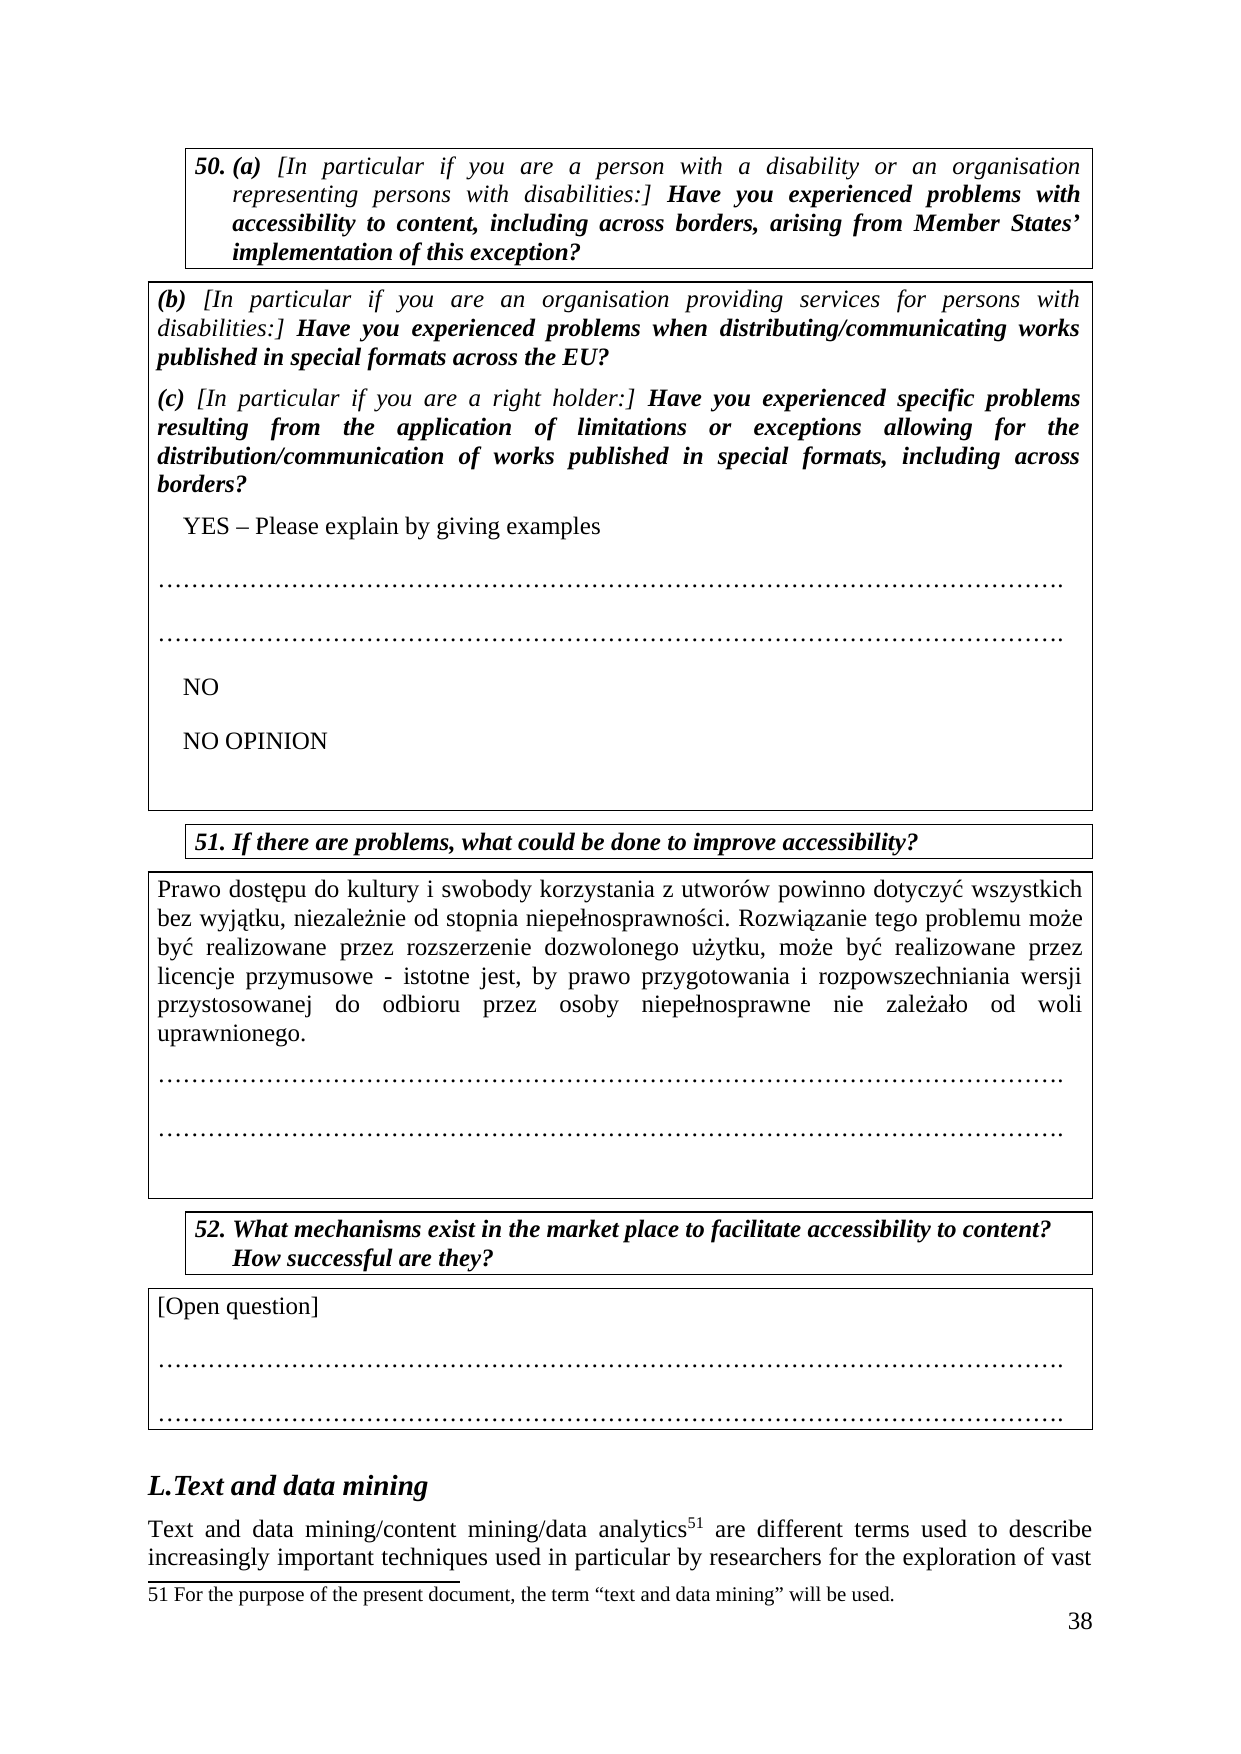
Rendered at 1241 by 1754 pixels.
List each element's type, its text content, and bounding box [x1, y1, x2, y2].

text ………………………………………………………………………………………………. [149, 1056, 1092, 1088]
subtitle Text and data mining [148, 1468, 1093, 1501]
text ………………………………………………………………………………………………. [149, 1341, 1092, 1373]
text ………………………………………………………………………………………………. [149, 561, 1092, 593]
text (b) [In particular if you are an organisation providing services for persons with disabilities:] Have you experienced problems when distributing/communicating works published in special formats across the EU? [149, 283, 1092, 371]
list (a) [In particular if you are a person with a disability or an organisation representing persons with disabilities:] Have you experienced problems with accessibility to content, including across borders, arising from Member States’ implementation of this exception? [186, 149, 1092, 268]
text  NO [149, 669, 1092, 701]
text [Open question] [149, 1289, 1092, 1319]
text  NO OPINION [149, 723, 1092, 754]
list What mechanisms exist in the market place to facilitate accessibility to content? How successful are they? [186, 1213, 1092, 1274]
text (c) [In particular if you are a right holder:] Have you experienced specific problems resulting from the application of limitations or exceptions allowing for the distribution/communication of works published in special formats, including across borders? [149, 380, 1092, 498]
text ………………………………………………………………………………………………. [149, 1110, 1092, 1142]
text Prawo dostępu do kultury i swobody korzystania z utworów powinno dotyczyć wszystkich bez wyjątku, niezależnie od stopnia niepełnosprawności. Rozwiązanie tego problemu może być realizowane przez rozszerzenie dozwolonego użytku, może być realizowane przez licencje przymusowe - istotne jest, by prawo przygotowania i rozpowszechniania wersji przystosowanej do odbioru przez osoby niepełnosprawne nie zależało od woli uprawnionego. [149, 873, 1092, 1047]
text ………………………………………………………………………………………………. [149, 615, 1092, 647]
list If there are problems, what could be done to improve accessibility? [186, 825, 1092, 858]
text Text and data mining/content mining/data analytics are different terms used to describe increasingly important techniques used in particular by researchers for the exploration of vast [148, 1514, 1093, 1571]
text For the purpose of the present document, the term “text and data mining” will be used. [148, 1582, 1093, 1606]
text ………………………………………………………………………………………………. [149, 1395, 1092, 1429]
text  YES – Please explain by giving examples [149, 508, 1092, 539]
